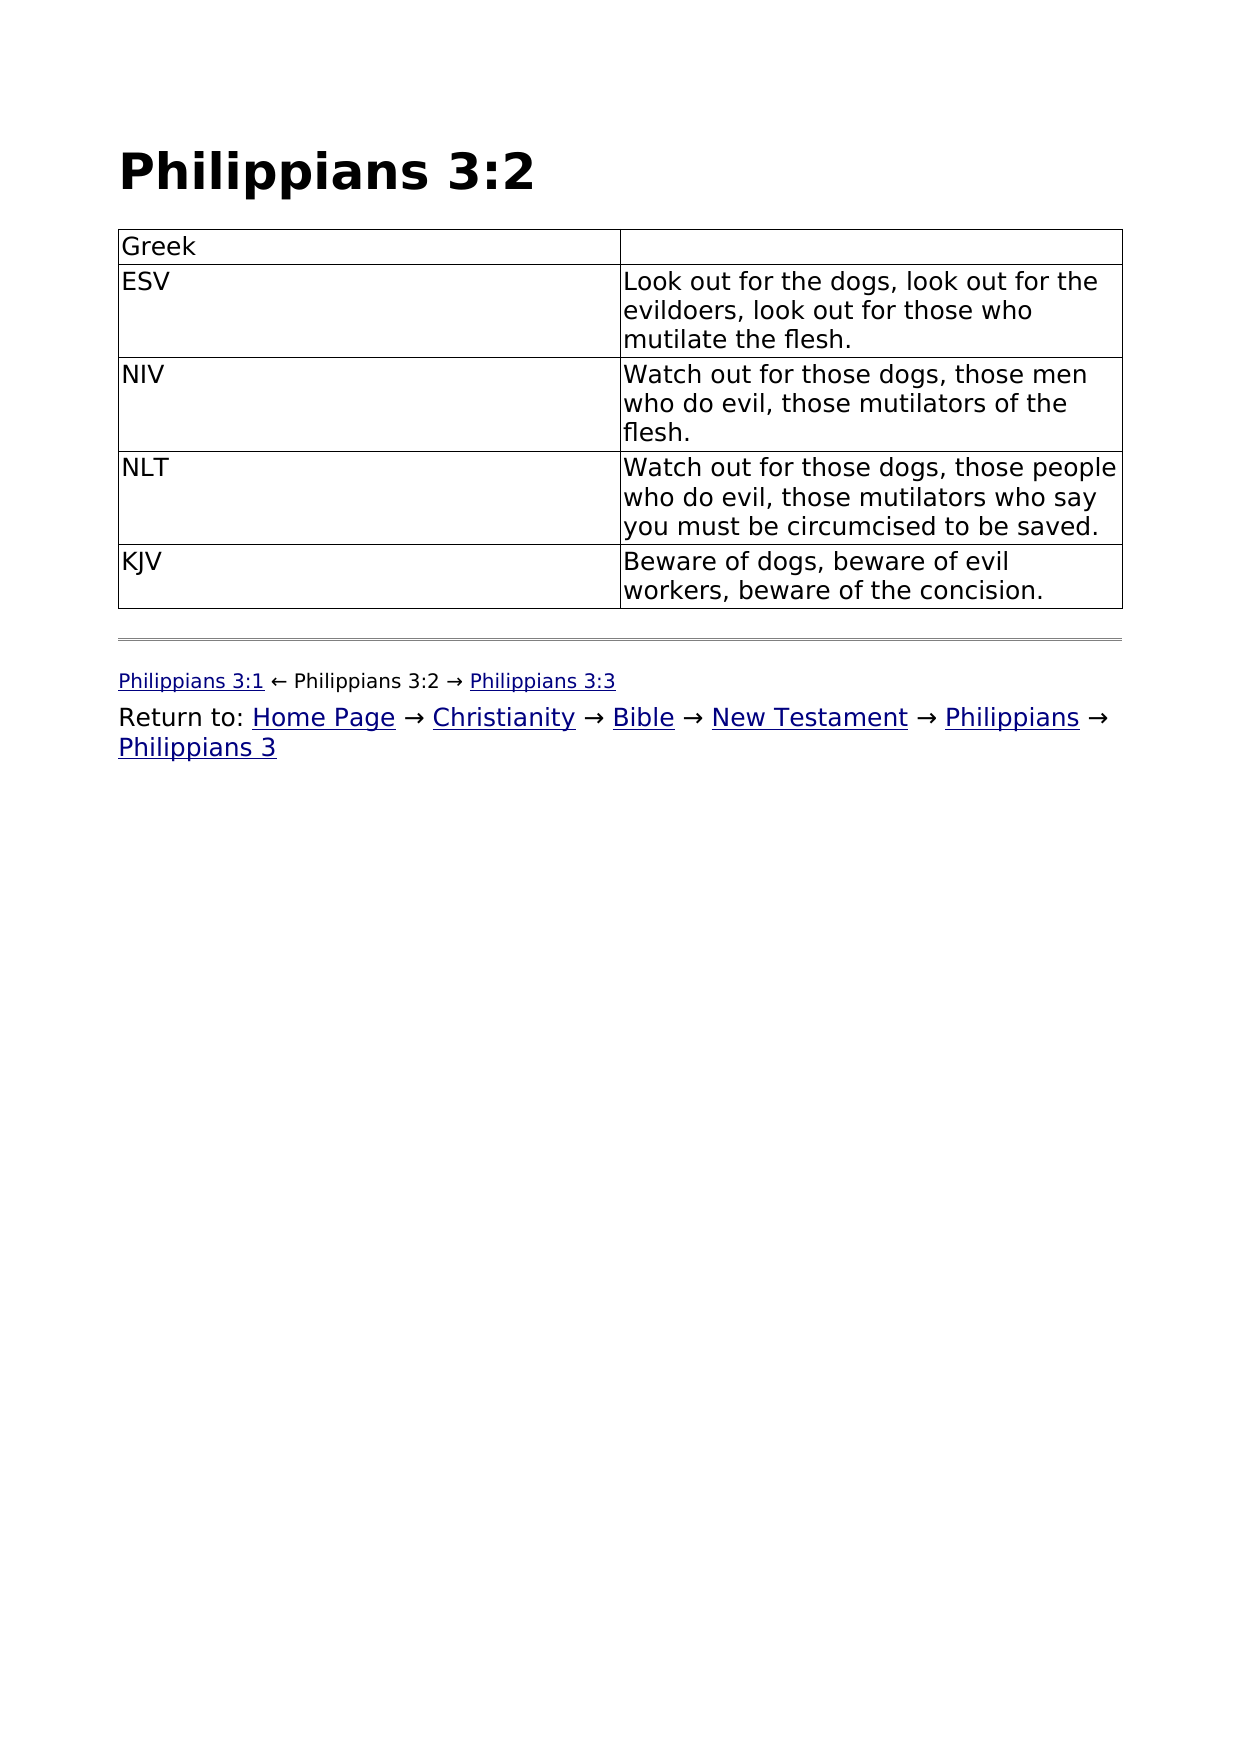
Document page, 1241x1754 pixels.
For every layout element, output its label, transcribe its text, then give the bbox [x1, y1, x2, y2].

text Return to: Home Page → Christianity → Bible → New Testament → Philippians → Philippians 3 [118, 704, 1122, 762]
subtitle Philippians 3:2 [118, 143, 1122, 201]
table_cell Look out for the dogs, look out for the evildoers, look out for those who mutilate the flesh. [621, 265, 1122, 357]
table_cell ESV [119, 265, 620, 357]
table_cell NIV [119, 358, 620, 451]
table_cell NLT [119, 452, 620, 544]
table_header Greek [119, 230, 620, 264]
table_cell Beware of dogs, beware of evil workers, beware of the concision. [621, 545, 1122, 608]
table_cell KJV [119, 545, 620, 608]
table_cell Watch out for those dogs, those people who do evil, those mutilators who say you must be circumcised to be saved. [621, 452, 1122, 544]
table_header [621, 230, 1122, 264]
table_cell Watch out for those dogs, those men who do evil, those mutilators of the flesh. [621, 358, 1122, 451]
text Philippians 3:1 ← Philippians 3:2 → Philippians 3:3 [118, 669, 1122, 704]
